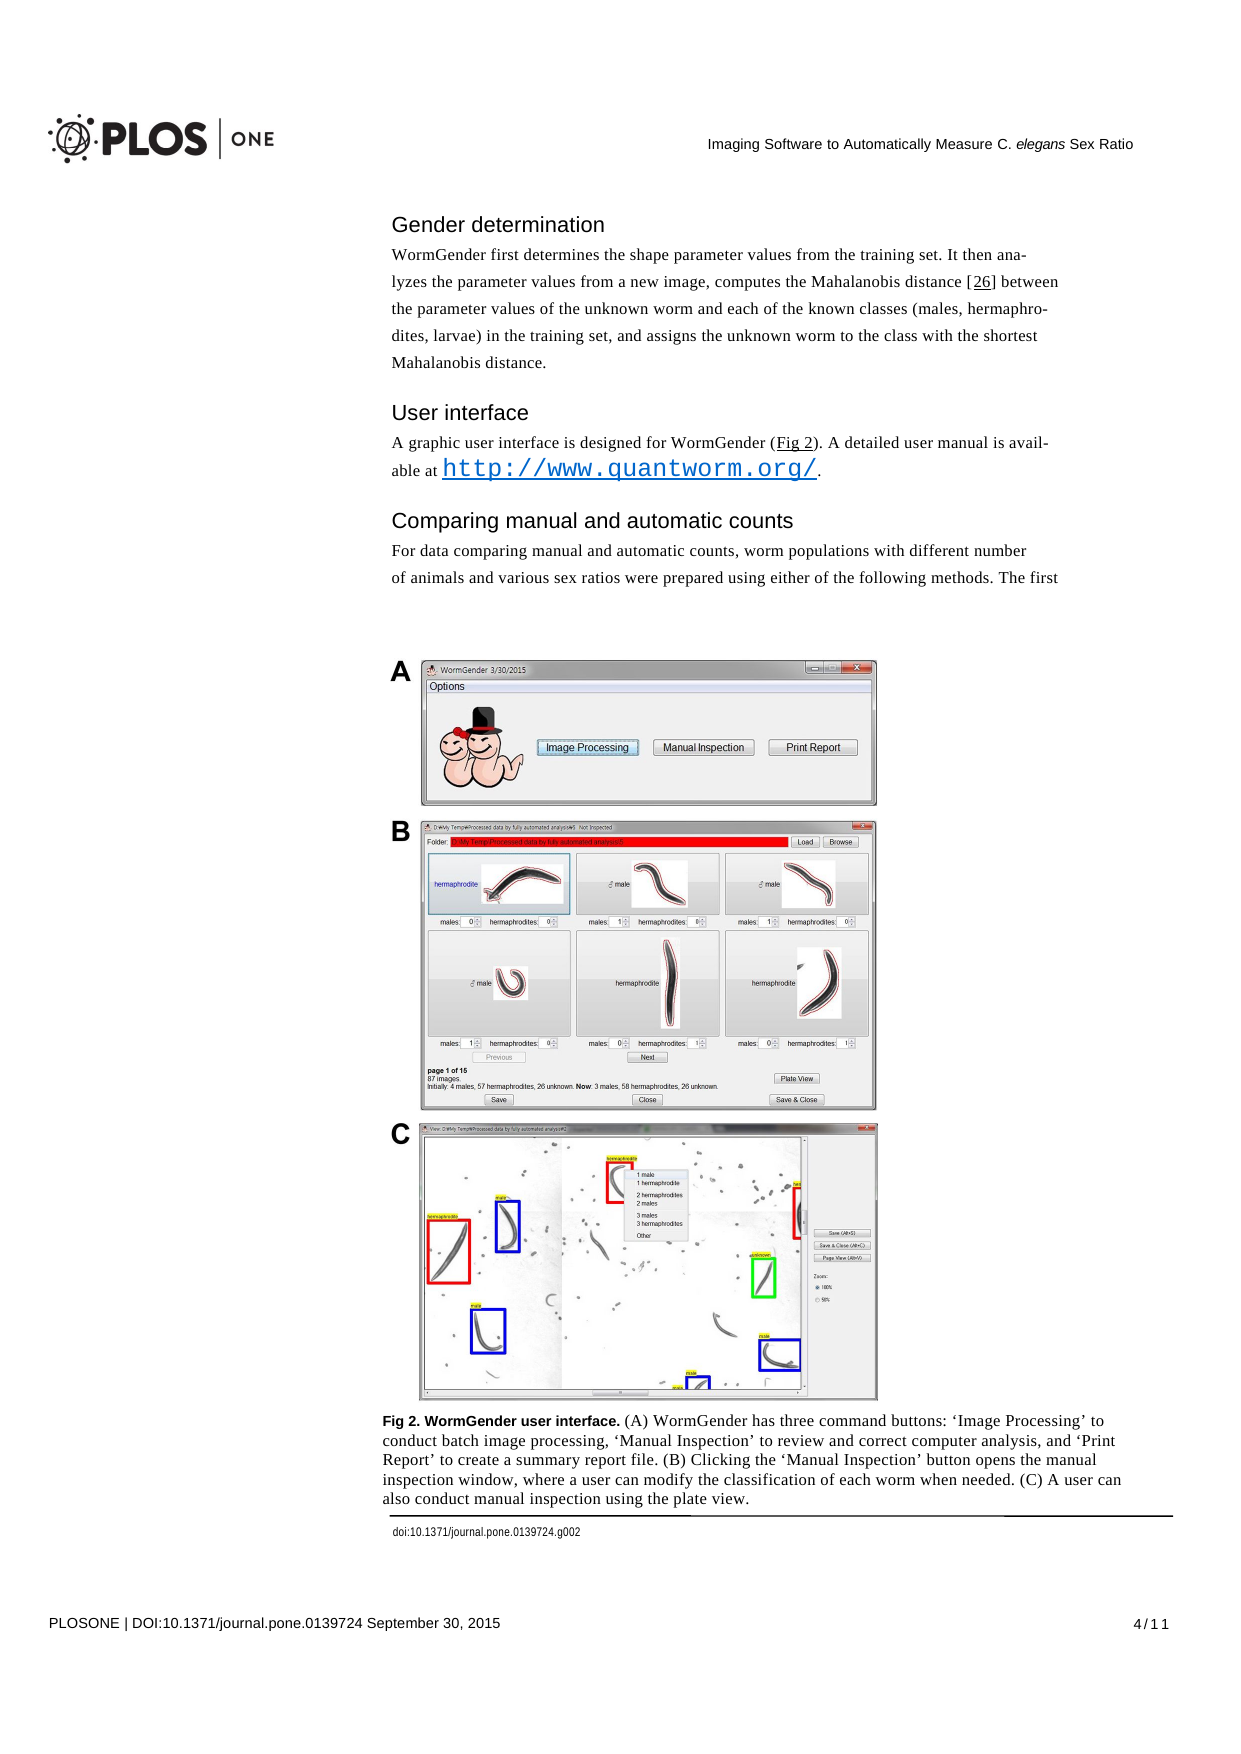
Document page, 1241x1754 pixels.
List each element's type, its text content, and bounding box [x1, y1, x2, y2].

picture [390, 658, 880, 1403]
subtitle Gender determination [391, 215, 1194, 237]
text For data comparing manual and automatic counts, worm populations with different number of animals and various sex ratios were prepared using either of the following methods. The first [391, 535, 1171, 589]
text PLOSONE | DOI:10.1371/journal.pone.0139724 September 30, 2015 [49, 1617, 501, 1632]
subtitle User interface [391, 403, 1194, 425]
text WormGender first determines the shape parameter values from the training set. It then ana- lyzes the parameter values from a new image, computes the Mahalanobis distance [26] between the parameter values of the unknown worm and each of the known classes (males, hermaphro- dites, larvae) in the training set, and assigns the unknown worm to the class with the shortest Mahalanobis distance. [391, 239, 1171, 374]
text Imaging Software to Automatically Measure C. elegans Sex Ratio [707, 138, 1133, 153]
picture [48, 113, 274, 164]
subtitle Comparing manual and automatic counts [391, 511, 1194, 533]
text A graphic user interface is designed for WormGender (Fig 2). A detailed user manual is avail- able at http://www.quantworm.org/. [391, 427, 1171, 482]
text doi:10.1371/journal.pone.0139724.g002 [393, 1526, 581, 1538]
text 4/11 [1133, 1618, 1169, 1632]
text Fig 2. WormGender user interface. (A) WormGender has three command buttons: ‘Image Processing’ to conduct batch image processing, ‘Manual Inspection’ to review and correct computer analysis, and ‘Print Report’ to create a summary report file. (B) Clicking the ‘Manual Inspection’ button opens the manual inspection window, where a user can modify the classification of each worm when needed. (C) A user can also conduct manual inspection using the plate view. [382, 1411, 1161, 1508]
